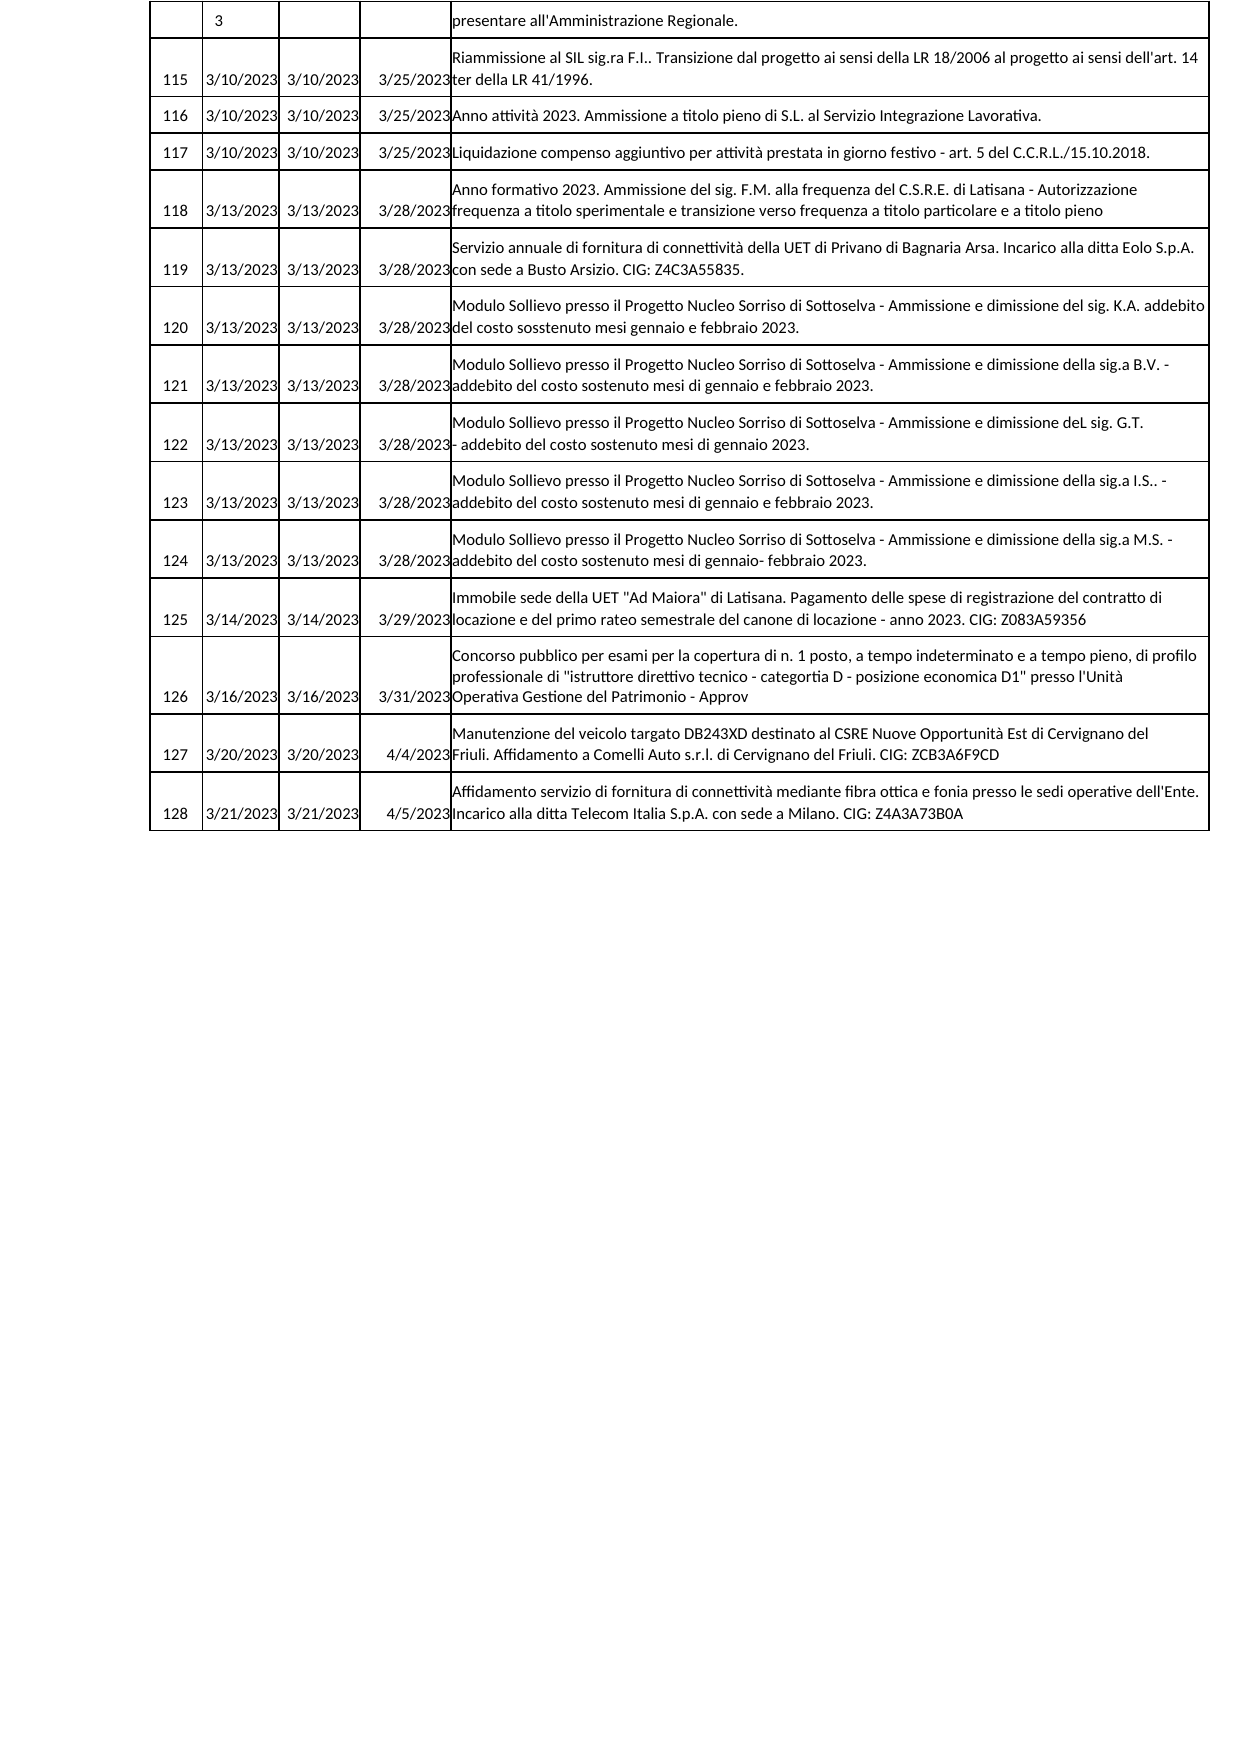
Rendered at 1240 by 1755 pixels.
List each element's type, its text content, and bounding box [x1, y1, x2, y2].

table_cell 3/10/2023 [280, 134, 359, 169]
table_cell [280, 2, 359, 37]
table_cell 118 [151, 171, 202, 227]
table_cell Manutenzione del veicolo targato DB243XD destinato al CSRE Nuove Opportunità Est di Cervignano del Friuli. Affidamento a Comelli Auto s.r.l. di Cervignano del Friuli. CIG: ZCB3A6F9CD [452, 715, 1208, 771]
table_cell 3/10/2023 [203, 97, 278, 132]
table_cell 3/10/2023 [280, 97, 359, 132]
table_cell 3/13/2023 [280, 521, 359, 577]
table_cell Affidamento servizio di fornitura di connettività mediante fibra ottica e fonia presso le sedi operative dell'Ente. Incarico alla ditta Telecom Italia S.p.A. con sede a Milano. CIG: Z4A3A73B0A [452, 773, 1208, 829]
table_cell 121 [151, 346, 202, 402]
table_cell 4/5/2023 [361, 773, 450, 829]
table_cell 3/21/2023 [280, 773, 359, 829]
table_cell 125 [151, 579, 202, 636]
table_cell 120 [151, 287, 202, 344]
table_cell 3/13/2023 [280, 404, 359, 461]
table_cell 3/28/2023 [361, 171, 450, 227]
table_cell 3/13/2023 [203, 404, 278, 461]
table_cell 3/10/2023 [203, 39, 278, 96]
table_cell 123 [151, 462, 202, 519]
table_cell Liquidazione compenso aggiuntivo per attività prestata in giorno festivo - art. 5 del C.C.R.L./15.10.2018. [452, 134, 1208, 169]
table_cell 3/25/2023 [361, 39, 450, 96]
table_cell 3/14/2023 [203, 579, 278, 636]
table_cell 3/13/2023 [280, 229, 359, 286]
table_cell 3/10/2023 [280, 39, 359, 96]
table_cell 3/20/2023 [203, 715, 278, 771]
table_cell 124 [151, 521, 202, 577]
table_cell Modulo Sollievo presso il Progetto Nucleo Sorriso di Sottoselva - Ammissione e dimissione della sig.a M.S. - addebito del costo sostenuto mesi di gennaio- febbraio 2023. [452, 521, 1208, 577]
table_cell 3/16/2023 [203, 637, 278, 713]
table_cell 3/20/2023 [280, 715, 359, 771]
table_cell 117 [151, 134, 202, 169]
table_cell Concorso pubblico per esami per la copertura di n. 1 posto, a tempo indeterminato e a tempo pieno, di profilo professionale di "istruttore direttivo tecnico - categortia D - posizione economica D1" presso l'Unità Operativa Gestione del Patrimonio - Approv [452, 637, 1208, 713]
table_cell 3/31/2023 [361, 637, 450, 713]
table_cell 3/14/2023 [280, 579, 359, 636]
table_cell 3/28/2023 [361, 287, 450, 344]
table_cell 3/21/2023 [203, 773, 278, 829]
table_cell 126 [151, 637, 202, 713]
table_cell 122 [151, 404, 202, 461]
table_cell 3/25/2023 [361, 97, 450, 132]
table_cell Modulo Sollievo presso il Progetto Nucleo Sorriso di Sottoselva - Ammissione e dimissione della sig.a B.V. - addebito del costo sostenuto mesi di gennaio e febbraio 2023. [452, 346, 1208, 402]
table_cell 3/25/2023 [361, 134, 450, 169]
table_cell Anno attività 2023. Ammissione a titolo pieno di S.L. al Servizio Integrazione Lavorativa. [452, 97, 1208, 132]
table_cell 3/13/2023 [280, 171, 359, 227]
table_cell 4/4/2023 [361, 715, 450, 771]
table_cell 115 [151, 39, 202, 96]
table_cell Riammissione al SIL sig.ra F.I.. Transizione dal progetto ai sensi della LR 18/2006 al progetto ai sensi dell'art. 14 ter della LR 41/1996. [452, 39, 1208, 96]
table_cell Immobile sede della UET "Ad Maiora" di Latisana. Pagamento delle spese di registrazione del contratto di locazione e del primo rateo semestrale del canone di locazione - anno 2023. CIG: Z083A59356 [452, 579, 1208, 636]
table_cell 3/13/2023 [280, 346, 359, 402]
table_cell 3/13/2023 [203, 521, 278, 577]
table_cell Servizio annuale di fornitura di connettività della UET di Privano di Bagnaria Arsa. Incarico alla ditta Eolo S.p.A. con sede a Busto Arsizio. CIG: Z4C3A55835. [452, 229, 1208, 286]
table_cell 3/13/2023 [203, 171, 278, 227]
table_cell Modulo Sollievo presso il Progetto Nucleo Sorriso di Sottoselva - Ammissione e dimissione deL sig. G.T. - addebito del costo sostenuto mesi di gennaio 2023. [452, 404, 1208, 461]
table_cell 3/13/2023 [280, 287, 359, 344]
table_cell 3/13/2023 [280, 462, 359, 519]
table_cell 119 [151, 229, 202, 286]
table_cell [151, 2, 202, 37]
table_cell 3/28/2023 [361, 229, 450, 286]
table_cell 128 [151, 773, 202, 829]
table_cell 3/28/2023 [361, 462, 450, 519]
table_cell 116 [151, 97, 202, 132]
table_cell 3/10/2023 [203, 134, 278, 169]
table_cell 3/28/2023 [361, 404, 450, 461]
table_cell 3/13/2023 [203, 287, 278, 344]
table_cell presentare all'Amministrazione Regionale. [452, 2, 1208, 37]
table_cell 3/28/2023 [361, 521, 450, 577]
table_cell 3/16/2023 [280, 637, 359, 713]
table_cell Modulo Sollievo presso il Progetto Nucleo Sorriso di Sottoselva - Ammissione e dimissione della sig.a I.S.. - addebito del costo sostenuto mesi di gennaio e febbraio 2023. [452, 462, 1208, 519]
table_cell 3/28/2023 [361, 346, 450, 402]
table_cell Anno formativo 2023. Ammissione del sig. F.M. alla frequenza del C.S.R.E. di Latisana - Autorizzazione frequenza a titolo sperimentale e transizione verso frequenza a titolo particolare e a titolo pieno [452, 171, 1208, 227]
table_cell 3 [203, 2, 278, 37]
table_cell [361, 2, 450, 37]
table_cell 3/13/2023 [203, 346, 278, 402]
table_cell Modulo Sollievo presso il Progetto Nucleo Sorriso di Sottoselva - Ammissione e dimissione del sig. K.A. addebito del costo sosstenuto mesi gennaio e febbraio 2023. [452, 287, 1208, 344]
table_cell 127 [151, 715, 202, 771]
table_cell 3/29/2023 [361, 579, 450, 636]
table_cell 3/13/2023 [203, 229, 278, 286]
table_cell 3/13/2023 [203, 462, 278, 519]
